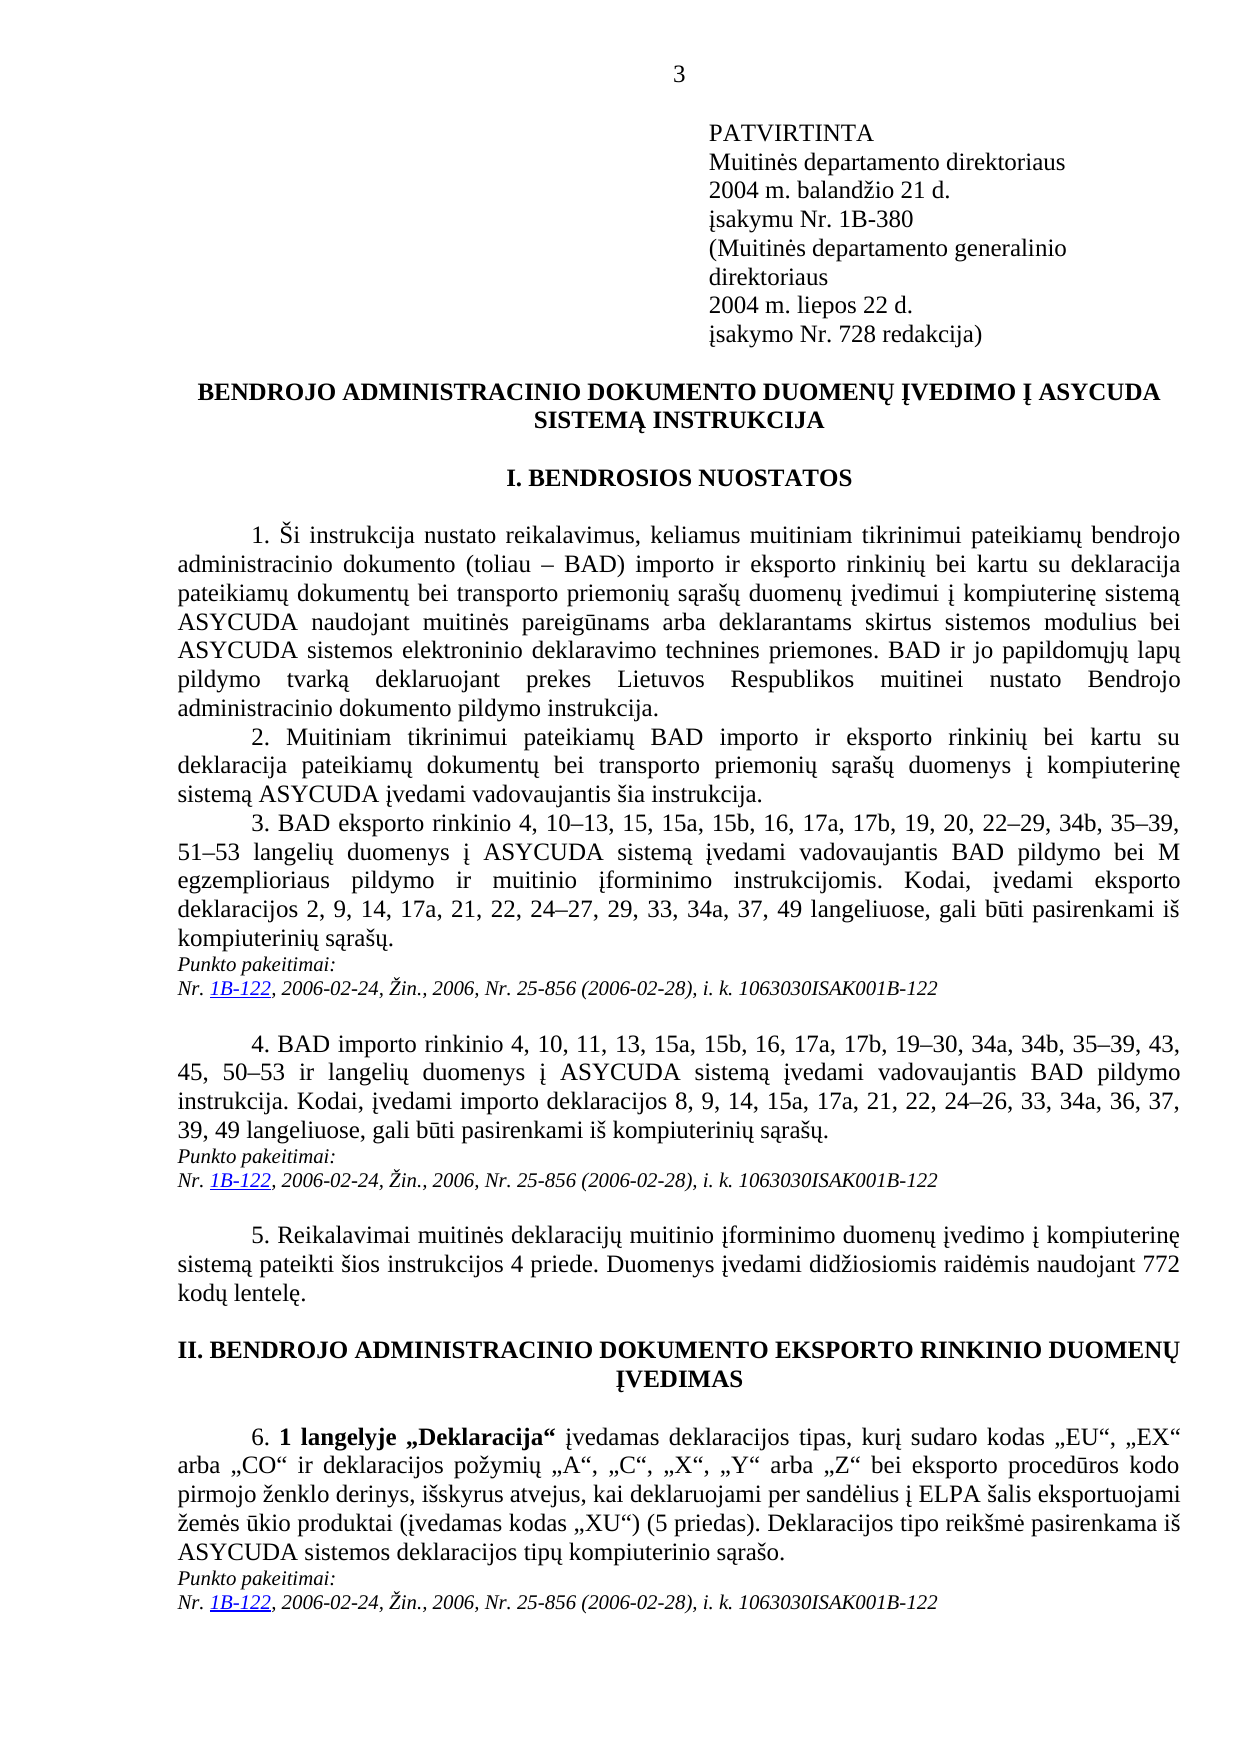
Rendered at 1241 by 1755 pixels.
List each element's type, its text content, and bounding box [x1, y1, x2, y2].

text BENDROJO ADMINISTRACINIO DOKUMENTO DUOMENŲ ĮVEDIMO Į ASYCUDA SISTEMĄ INSTRUKCIJA [177, 377, 1181, 434]
text Nr. 1B-122, 2006-02-24, Žin., 2006, Nr. 25-856 (2006-02-28), i. k. 1063030ISAK001B-122 [177, 976, 1181, 1000]
text 2004 m. balandžio 21 d. [177, 176, 1181, 204]
text 5. Reikalavimai muitinės deklaracijų muitinio įforminimo duomenų įvedimo į kompiuterinę sistemą pateikti šios instrukcijos 4 priede. Duomenys įvedami didžiosiomis raidėmis naudojant 772 kodų lentelę. [177, 1221, 1181, 1307]
text 2. Muitiniam tikrinimui pateikiamų BAD importo ir eksporto rinkinių bei kartu su deklaracija pateikiamų dokumentų bei transporto priemonių sąrašų duomenys į kompiuterinę sistemą ASYCUDA įvedami vadovaujantis šia instrukcija. [177, 722, 1181, 808]
text Punkto pakeitimai: [177, 1566, 1181, 1590]
text PATVIRTINTA [709, 118, 1181, 147]
text (Muitinės departamento generalinio [177, 233, 1181, 262]
text 3. BAD eksporto rinkinio 4, 10–13, 15, 15a, 15b, 16, 17a, 17b, 19, 20, 22–29, 34b, 35–39, 51–53 langelių duomenys į ASYCUDA sistemą įvedami vadovaujantis BAD pildymo bei M egzemplioriaus pildymo ir muitinio įforminimo instrukcijomis. Kodai, įvedami eksporto deklaracijos 2, 9, 14, 17a, 21, 22, 24–27, 29, 33, 34a, 37, 49 langeliuose, gali būti pasirenkami iš kompiuterinių sąrašų. [177, 808, 1181, 952]
text II. BENDROJO ADMINISTRACINIO DOKUMENTO EKSPORTO RINKINIO DUOMENŲ ĮVEDIMAS [177, 1336, 1181, 1393]
text Punkto pakeitimai: [177, 1144, 1181, 1168]
text Nr. 1B-122, 2006-02-24, Žin., 2006, Nr. 25-856 (2006-02-28), i. k. 1063030ISAK001B-122 [177, 1590, 1181, 1614]
text Nr. 1B-122, 2006-02-24, Žin., 2006, Nr. 25-856 (2006-02-28), i. k. 1063030ISAK001B-122 [177, 1168, 1181, 1192]
text Muitinės departamento direktoriaus [177, 147, 1181, 176]
text 4. BAD importo rinkinio 4, 10, 11, 13, 15a, 15b, 16, 17a, 17b, 19–30, 34a, 34b, 35–39, 43, 45, 50–53 ir langelių duomenys į ASYCUDA sistemą įvedami vadovaujantis BAD pildymo instrukcija. Kodai, įvedami importo deklaracijos 8, 9, 14, 15a, 17a, 21, 22, 24–26, 33, 34a, 36, 37, 39, 49 langeliuose, gali būti pasirenkami iš kompiuterinių sąrašų. [177, 1029, 1181, 1144]
text I. BENDROSIOS NUOSTATOS [177, 463, 1181, 492]
text 6. 1 langelyje „Deklaracija“ įvedamas deklaracijos tipas, kurį sudaro kodas „EU“, „EX“ arba „CO“ ir deklaracijos požymių „A“, „C“, „X“, „Y“ arba „Z“ bei eksporto procedūros kodo pirmojo ženklo derinys, išskyrus atvejus, kai deklaruojami per sandėlius į ELPA šalis eksportuojami žemės ūkio produktai (įvedamas kodas „XU“) (5 priedas). Deklaracijos tipo reikšmė pasirenkama iš ASYCUDA sistemos deklaracijos tipų kompiuterinio sąrašo. [177, 1422, 1181, 1566]
text direktoriaus [177, 262, 1181, 291]
text 1. Ši instrukcija nustato reikalavimus, keliamus muitiniam tikrinimui pateikiamų bendrojo administracinio dokumento (toliau – BAD) importo ir eksporto rinkinių bei kartu su deklaracija pateikiamų dokumentų bei transporto priemonių sąrašų duomenų įvedimui į kompiuterinę sistemą ASYCUDA naudojant muitinės pareigūnams arba deklarantams skirtus sistemos modulius bei ASYCUDA sistemos elektroninio deklaravimo technines priemones. BAD ir jo papildomųjų lapų pildymo tvarką deklaruojant prekes Lietuvos Respublikos muitinei nustato Bendrojo administracinio dokumento pildymo instrukcija. [177, 521, 1181, 722]
text įsakymo Nr. 728 redakcija) [177, 319, 1181, 348]
text 2004 m. liepos 22 d. [177, 291, 1181, 319]
text įsakymu Nr. 1B-380 [177, 204, 1181, 233]
text Punkto pakeitimai: [177, 952, 1181, 976]
